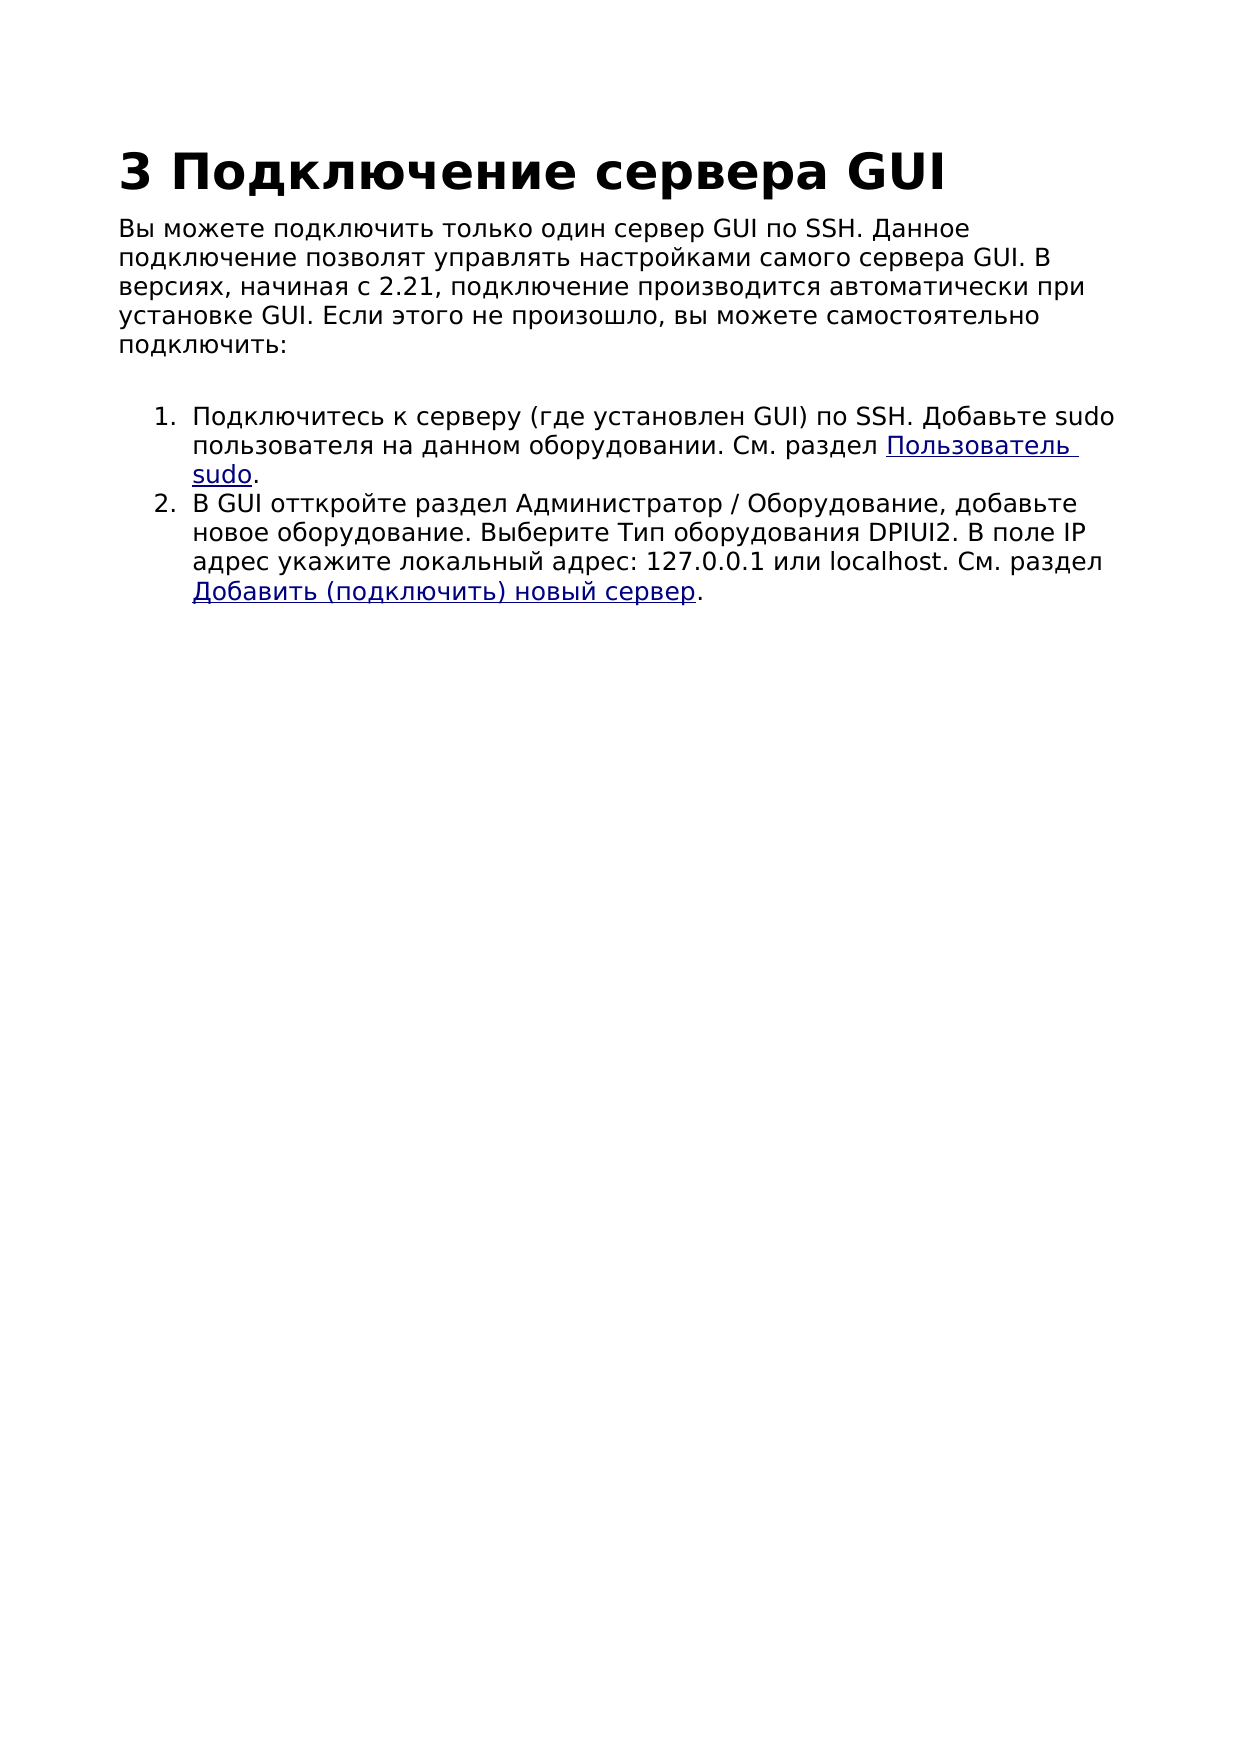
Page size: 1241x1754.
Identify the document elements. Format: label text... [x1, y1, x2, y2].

text Вы можете подключить только один сервер GUI по SSH. Данное подключение позволят управлять настройками самого сервера GUI. В версиях, начиная с 2.21, подключение производится автоматически при установке GUI. Если этого не произошло, вы можете самостоятельно подключить: [118, 214, 1122, 360]
list Подключитесь к серверу (где установлен GUI) по SSH. Добавьте sudo пользователя на данном оборудовании. См. раздел Пользователь sudo. [177, 402, 1122, 489]
subtitle 3 Подключение сервера GUI [118, 143, 1122, 201]
list В GUI отткройте раздел Администратор / Оборудование, добавьте новое оборудование. Выберите Тип оборудования DPIUI2. В поле IP адрес укажите локальный адрес: 127.0.0.1 или localhost. См. раздел Добавить (подключить) новый сервер. [177, 489, 1122, 606]
